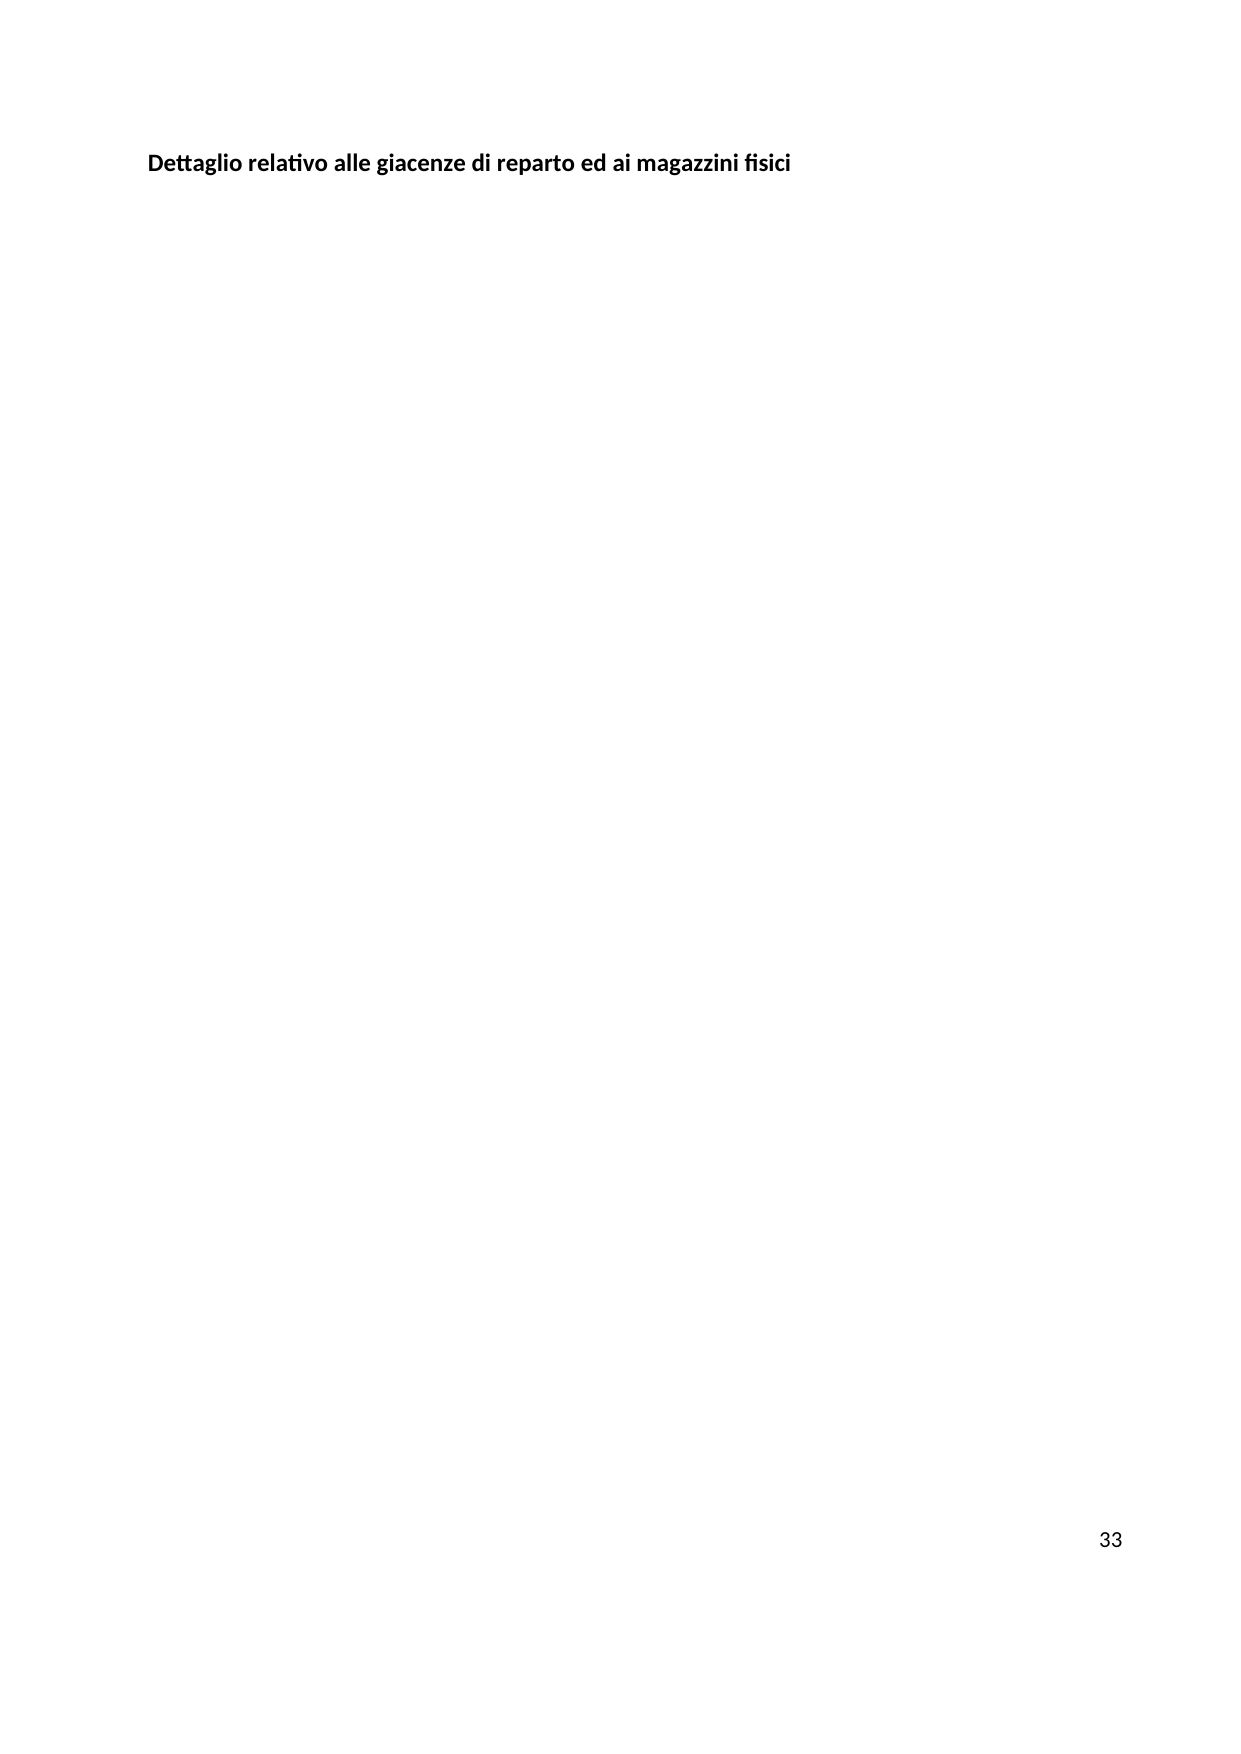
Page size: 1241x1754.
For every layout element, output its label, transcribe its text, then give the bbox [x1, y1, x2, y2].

text Dettaglio relativo alle giacenze di reparto ed ai magazzini fisici [148, 148, 1122, 178]
